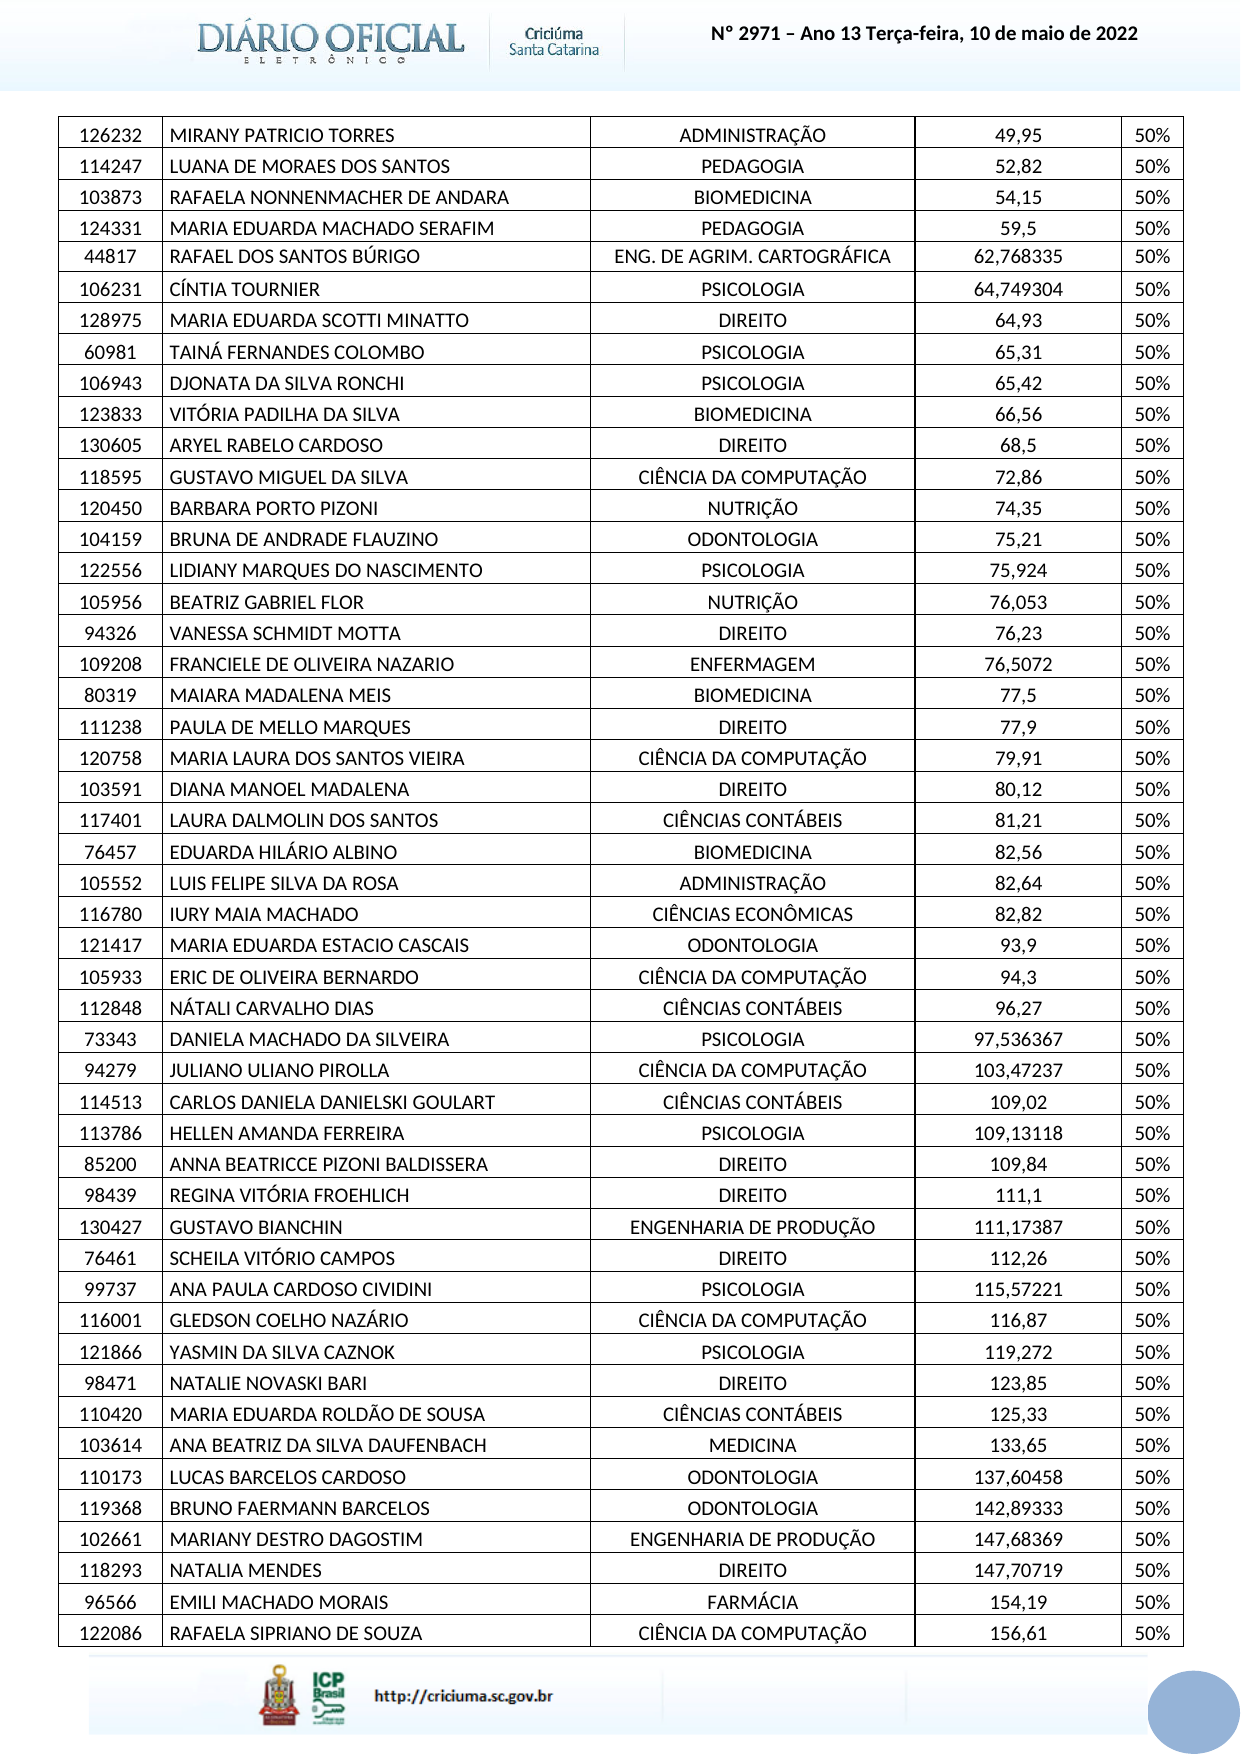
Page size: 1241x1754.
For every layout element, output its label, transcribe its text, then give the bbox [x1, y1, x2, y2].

table_cell LUIS FELIPE SILVA DA ROSA [163, 865, 590, 896]
table_cell TAINÁ FERNANDES COLOMBO [163, 334, 590, 364]
table_cell 156,61 [916, 1615, 1121, 1646]
table_cell 114513 [59, 1084, 162, 1114]
table_cell 50% [1122, 365, 1183, 396]
table_cell 142,89333 [916, 1490, 1121, 1521]
table_cell NÁTALI CARVALHO DIAS [163, 990, 590, 1021]
table_cell CIÊNCIAS CONTÁBEIS [591, 1397, 914, 1427]
table_cell 105956 [59, 584, 162, 614]
table_cell FARMÁCIA [591, 1584, 914, 1614]
table_cell LAURA DALMOLIN DOS SANTOS [163, 803, 590, 833]
table_cell MARIA LAURA DOS SANTOS VIEIRA [163, 740, 590, 771]
table_cell 76,23 [916, 615, 1121, 646]
table_cell 50% [1122, 428, 1183, 458]
table_cell ENFERMAGEM [591, 647, 914, 677]
table_cell GUSTAVO BIANCHIN [163, 1209, 590, 1239]
table_cell 77,5 [916, 678, 1121, 708]
table_cell EMILI MACHADO MORAIS [163, 1584, 590, 1614]
table_cell CIÊNCIA DA COMPUTAÇÃO [591, 459, 914, 489]
table_cell RAFAELA SIPRIANO DE SOUZA [163, 1615, 590, 1646]
table_cell 73343 [59, 1022, 162, 1052]
table_cell DIREITO [591, 428, 914, 458]
table_cell 50% [1122, 928, 1183, 958]
table_cell 50% [1122, 959, 1183, 989]
table_cell 116780 [59, 897, 162, 927]
table_cell 52,82 [916, 148, 1121, 178]
table_cell 106231 [59, 272, 162, 302]
table_cell PSICOLOGIA [591, 1115, 914, 1146]
table_cell ADMINISTRAÇÃO [591, 865, 914, 896]
table_cell 50% [1122, 1178, 1183, 1208]
table_cell 98439 [59, 1178, 162, 1208]
table_cell 65,42 [916, 365, 1121, 396]
table_cell 50% [1122, 584, 1183, 614]
table_cell REGINA VITÓRIA FROEHLICH [163, 1178, 590, 1208]
table_cell 50% [1122, 1334, 1183, 1364]
table_cell 133,65 [916, 1428, 1121, 1458]
table_cell CÍNTIA TOURNIER [163, 272, 590, 302]
table_cell 50% [1122, 1272, 1183, 1302]
table_cell 105552 [59, 865, 162, 896]
table_cell 50% [1122, 1147, 1183, 1177]
table_cell 98471 [59, 1365, 162, 1396]
table_cell 128975 [59, 303, 162, 333]
table_cell 147,68369 [916, 1522, 1121, 1552]
table_cell 81,21 [916, 803, 1121, 833]
table_cell 117401 [59, 803, 162, 833]
table_cell 50% [1122, 615, 1183, 646]
table_cell 103614 [59, 1428, 162, 1458]
table_cell 50% [1122, 865, 1183, 896]
table_cell MARIA EDUARDA ROLDÃO DE SOUSA [163, 1397, 590, 1427]
table_cell 130605 [59, 428, 162, 458]
table_cell DIREITO [591, 1365, 914, 1396]
table_cell 111,1 [916, 1178, 1121, 1208]
table_cell 50% [1122, 1522, 1183, 1552]
table_cell DIREITO [591, 303, 914, 333]
table_cell NUTRIÇÃO [591, 584, 914, 614]
table_cell 50% [1122, 1209, 1183, 1239]
table_cell 121417 [59, 928, 162, 958]
table_cell 99737 [59, 1272, 162, 1302]
table_cell 76,053 [916, 584, 1121, 614]
table_cell 113786 [59, 1115, 162, 1146]
table_cell 130427 [59, 1209, 162, 1239]
table_cell PEDAGOGIA [591, 148, 914, 178]
table_cell PAULA DE MELLO MARQUES [163, 709, 590, 739]
table_cell EDUARDA HILÁRIO ALBINO [163, 834, 590, 864]
table_cell PSICOLOGIA [591, 553, 914, 583]
table_cell 50% [1122, 1115, 1183, 1146]
table_cell 68,5 [916, 428, 1121, 458]
table_cell 105933 [59, 959, 162, 989]
table_cell MARIA EDUARDA MACHADO SERAFIM [163, 211, 590, 241]
table_cell PEDAGOGIA [591, 211, 914, 241]
table_cell 50% [1122, 647, 1183, 677]
table_cell VANESSA SCHMIDT MOTTA [163, 615, 590, 646]
table_cell 64,749304 [916, 272, 1121, 302]
table_cell 50% [1122, 1397, 1183, 1427]
table_cell 50% [1122, 740, 1183, 771]
table_cell CIÊNCIA DA COMPUTAÇÃO [591, 1615, 914, 1646]
table_cell DIREITO [591, 1178, 914, 1208]
table_cell 116,87 [916, 1303, 1121, 1333]
table_cell ADMINISTRAÇÃO [591, 117, 914, 147]
table_cell DIREITO [591, 615, 914, 646]
table_cell 97,536367 [916, 1022, 1121, 1052]
table_cell CIÊNCIAS ECONÔMICAS [591, 897, 914, 927]
table_cell 82,64 [916, 865, 1121, 896]
table_cell CIÊNCIA DA COMPUTAÇÃO [591, 959, 914, 989]
table_cell CIÊNCIAS CONTÁBEIS [591, 803, 914, 833]
table_cell CIÊNCIA DA COMPUTAÇÃO [591, 1053, 914, 1083]
table_cell ANNA BEATRICCE PIZONI BALDISSERA [163, 1147, 590, 1177]
table_cell ENG. DE AGRIM. CARTOGRÁFICA [591, 242, 914, 271]
table_cell MARIA EDUARDA ESTACIO CASCAIS [163, 928, 590, 958]
table_cell DIREITO [591, 1147, 914, 1177]
table_cell 82,82 [916, 897, 1121, 927]
table_cell RAFAELA NONNENMACHER DE ANDARA [163, 180, 590, 210]
table_cell 120758 [59, 740, 162, 771]
table_cell 50% [1122, 553, 1183, 583]
table_cell PSICOLOGIA [591, 365, 914, 396]
table_cell BEATRIZ GABRIEL FLOR [163, 584, 590, 614]
table_cell BIOMEDICINA [591, 397, 914, 427]
table_cell CARLOS DANIELA DANIELSKI GOULART [163, 1084, 590, 1114]
table_cell DIREITO [591, 772, 914, 802]
table_cell 85200 [59, 1147, 162, 1177]
table_cell 50% [1122, 148, 1183, 178]
table_cell 124331 [59, 211, 162, 241]
table_cell 50% [1122, 1490, 1183, 1521]
table_cell 50% [1122, 180, 1183, 210]
table_cell ODONTOLOGIA [591, 1490, 914, 1521]
table_cell BRUNO FAERMANN BARCELOS [163, 1490, 590, 1521]
table_cell 103,47237 [916, 1053, 1121, 1083]
table_cell 102661 [59, 1522, 162, 1552]
table_cell DIREITO [591, 1240, 914, 1271]
table_cell 50% [1122, 397, 1183, 427]
table_cell 96566 [59, 1584, 162, 1614]
table_cell SCHEILA VITÓRIO CAMPOS [163, 1240, 590, 1271]
table_cell 50% [1122, 1053, 1183, 1083]
table_cell DJONATA DA SILVA RONCHI [163, 365, 590, 396]
table_cell ODONTOLOGIA [591, 522, 914, 552]
table_cell FRANCIELE DE OLIVEIRA NAZARIO [163, 647, 590, 677]
table_cell 64,93 [916, 303, 1121, 333]
table_cell PSICOLOGIA [591, 272, 914, 302]
table_cell 54,15 [916, 180, 1121, 210]
table_cell 126232 [59, 117, 162, 147]
table_cell 60981 [59, 334, 162, 364]
table_cell 80,12 [916, 772, 1121, 802]
table_cell 50% [1122, 459, 1183, 489]
table_cell 62,768335 [916, 242, 1121, 271]
table_cell PSICOLOGIA [591, 334, 914, 364]
table_cell 109,02 [916, 1084, 1121, 1114]
table_cell 59,5 [916, 211, 1121, 241]
table_cell 50% [1122, 1615, 1183, 1646]
table_cell 50% [1122, 1553, 1183, 1583]
table_cell 109,84 [916, 1147, 1121, 1177]
table_cell BIOMEDICINA [591, 678, 914, 708]
table_cell 50% [1122, 1240, 1183, 1271]
table_cell 50% [1122, 709, 1183, 739]
table_cell 50% [1122, 334, 1183, 364]
table_cell 50% [1122, 211, 1183, 241]
table_cell ENGENHARIA DE PRODUÇÃO [591, 1209, 914, 1239]
table_cell 49,95 [916, 117, 1121, 147]
table_cell ENGENHARIA DE PRODUÇÃO [591, 1522, 914, 1552]
table_cell 112,26 [916, 1240, 1121, 1271]
table_cell 44817 [59, 242, 162, 271]
table_cell MARIANY DESTRO DAGOSTIM [163, 1522, 590, 1552]
table_cell 50% [1122, 1365, 1183, 1396]
table_cell 111238 [59, 709, 162, 739]
table_cell 50% [1122, 1459, 1183, 1489]
table_cell NATALIE NOVASKI BARI [163, 1365, 590, 1396]
table_cell 50% [1122, 1428, 1183, 1458]
table_cell 109,13118 [916, 1115, 1121, 1146]
table_cell 50% [1122, 1303, 1183, 1333]
table_cell ANA PAULA CARDOSO CIVIDINI [163, 1272, 590, 1302]
table_cell DIREITO [591, 1553, 914, 1583]
table_cell 116001 [59, 1303, 162, 1333]
table_cell LUANA DE MORAES DOS SANTOS [163, 148, 590, 178]
table_cell RAFAEL DOS SANTOS BÚRIGO [163, 242, 590, 271]
table_cell 118595 [59, 459, 162, 489]
table_cell HELLEN AMANDA FERREIRA [163, 1115, 590, 1146]
table_cell 115,57221 [916, 1272, 1121, 1302]
table_cell 50% [1122, 522, 1183, 552]
table_cell PSICOLOGIA [591, 1272, 914, 1302]
table_cell NUTRIÇÃO [591, 490, 914, 521]
table_cell 65,31 [916, 334, 1121, 364]
table_cell JULIANO ULIANO PIROLLA [163, 1053, 590, 1083]
table_cell 122556 [59, 553, 162, 583]
table_cell 111,17387 [916, 1209, 1121, 1239]
table_cell 94326 [59, 615, 162, 646]
table_cell 50% [1122, 990, 1183, 1021]
table_cell 50% [1122, 1584, 1183, 1614]
table_cell MARIA EDUARDA SCOTTI MINATTO [163, 303, 590, 333]
table_cell MIRANY PATRICIO TORRES [163, 117, 590, 147]
table_cell 74,35 [916, 490, 1121, 521]
table_cell 154,19 [916, 1584, 1121, 1614]
table_cell 79,91 [916, 740, 1121, 771]
table_cell YASMIN DA SILVA CAZNOK [163, 1334, 590, 1364]
table_cell 93,9 [916, 928, 1121, 958]
table_cell DIREITO [591, 709, 914, 739]
table_cell 147,70719 [916, 1553, 1121, 1583]
table_cell 123833 [59, 397, 162, 427]
table_cell 50% [1122, 303, 1183, 333]
table_cell GUSTAVO MIGUEL DA SILVA [163, 459, 590, 489]
table_cell CIÊNCIA DA COMPUTAÇÃO [591, 740, 914, 771]
table_cell ANA BEATRIZ DA SILVA DAUFENBACH [163, 1428, 590, 1458]
table_cell GLEDSON COELHO NAZÁRIO [163, 1303, 590, 1333]
table_cell ODONTOLOGIA [591, 1459, 914, 1489]
table_cell DANIELA MACHADO DA SILVEIRA [163, 1022, 590, 1052]
table_cell 76,5072 [916, 647, 1121, 677]
table_cell LUCAS BARCELOS CARDOSO [163, 1459, 590, 1489]
table_cell 76457 [59, 834, 162, 864]
table_cell 110420 [59, 1397, 162, 1427]
table_cell 50% [1122, 242, 1183, 271]
table_cell 66,56 [916, 397, 1121, 427]
table_cell ODONTOLOGIA [591, 928, 914, 958]
table_cell 94279 [59, 1053, 162, 1083]
table_cell 119,272 [916, 1334, 1121, 1364]
table_cell BARBARA PORTO PIZONI [163, 490, 590, 521]
table_cell 80319 [59, 678, 162, 708]
table_cell 50% [1122, 1084, 1183, 1114]
table_cell 120450 [59, 490, 162, 521]
table_cell PSICOLOGIA [591, 1022, 914, 1052]
table_cell 72,86 [916, 459, 1121, 489]
table_cell 50% [1122, 1022, 1183, 1052]
table_cell CIÊNCIAS CONTÁBEIS [591, 1084, 914, 1114]
table_cell 75,21 [916, 522, 1121, 552]
table_cell 76461 [59, 1240, 162, 1271]
table_cell 103591 [59, 772, 162, 802]
table_cell 82,56 [916, 834, 1121, 864]
table_cell 96,27 [916, 990, 1121, 1021]
table_cell 114247 [59, 148, 162, 178]
table_cell 110173 [59, 1459, 162, 1489]
table_cell 125,33 [916, 1397, 1121, 1427]
table_cell 137,60458 [916, 1459, 1121, 1489]
table_cell 109208 [59, 647, 162, 677]
table_cell IURY MAIA MACHADO [163, 897, 590, 927]
table_cell 50% [1122, 678, 1183, 708]
table_cell 112848 [59, 990, 162, 1021]
table_cell BIOMEDICINA [591, 834, 914, 864]
table_cell 50% [1122, 897, 1183, 927]
table_cell 118293 [59, 1553, 162, 1583]
table_cell 106943 [59, 365, 162, 396]
table_cell 94,3 [916, 959, 1121, 989]
table_cell MEDICINA [591, 1428, 914, 1458]
table_cell CIÊNCIAS CONTÁBEIS [591, 990, 914, 1021]
table_cell 123,85 [916, 1365, 1121, 1396]
table_cell CIÊNCIA DA COMPUTAÇÃO [591, 1303, 914, 1333]
table_cell 50% [1122, 772, 1183, 802]
table_cell 104159 [59, 522, 162, 552]
table_cell 50% [1122, 490, 1183, 521]
table_cell ERIC DE OLIVEIRA BERNARDO [163, 959, 590, 989]
table_cell 77,9 [916, 709, 1121, 739]
table_cell 50% [1122, 803, 1183, 833]
table_cell LIDIANY MARQUES DO NASCIMENTO [163, 553, 590, 583]
table_cell VITÓRIA PADILHA DA SILVA [163, 397, 590, 427]
table_cell 50% [1122, 272, 1183, 302]
table_cell 50% [1122, 834, 1183, 864]
table_cell BIOMEDICINA [591, 180, 914, 210]
table_cell 103873 [59, 180, 162, 210]
table_cell DIANA MANOEL MADALENA [163, 772, 590, 802]
table_cell 122086 [59, 1615, 162, 1646]
table_cell 75,924 [916, 553, 1121, 583]
table_cell 121866 [59, 1334, 162, 1364]
table_cell ARYEL RABELO CARDOSO [163, 428, 590, 458]
table_cell BRUNA DE ANDRADE FLAUZINO [163, 522, 590, 552]
table_cell 119368 [59, 1490, 162, 1521]
table_cell MAIARA MADALENA MEIS [163, 678, 590, 708]
table_cell 50% [1122, 117, 1183, 147]
table_cell PSICOLOGIA [591, 1334, 914, 1364]
table_cell NATALIA MENDES [163, 1553, 590, 1583]
